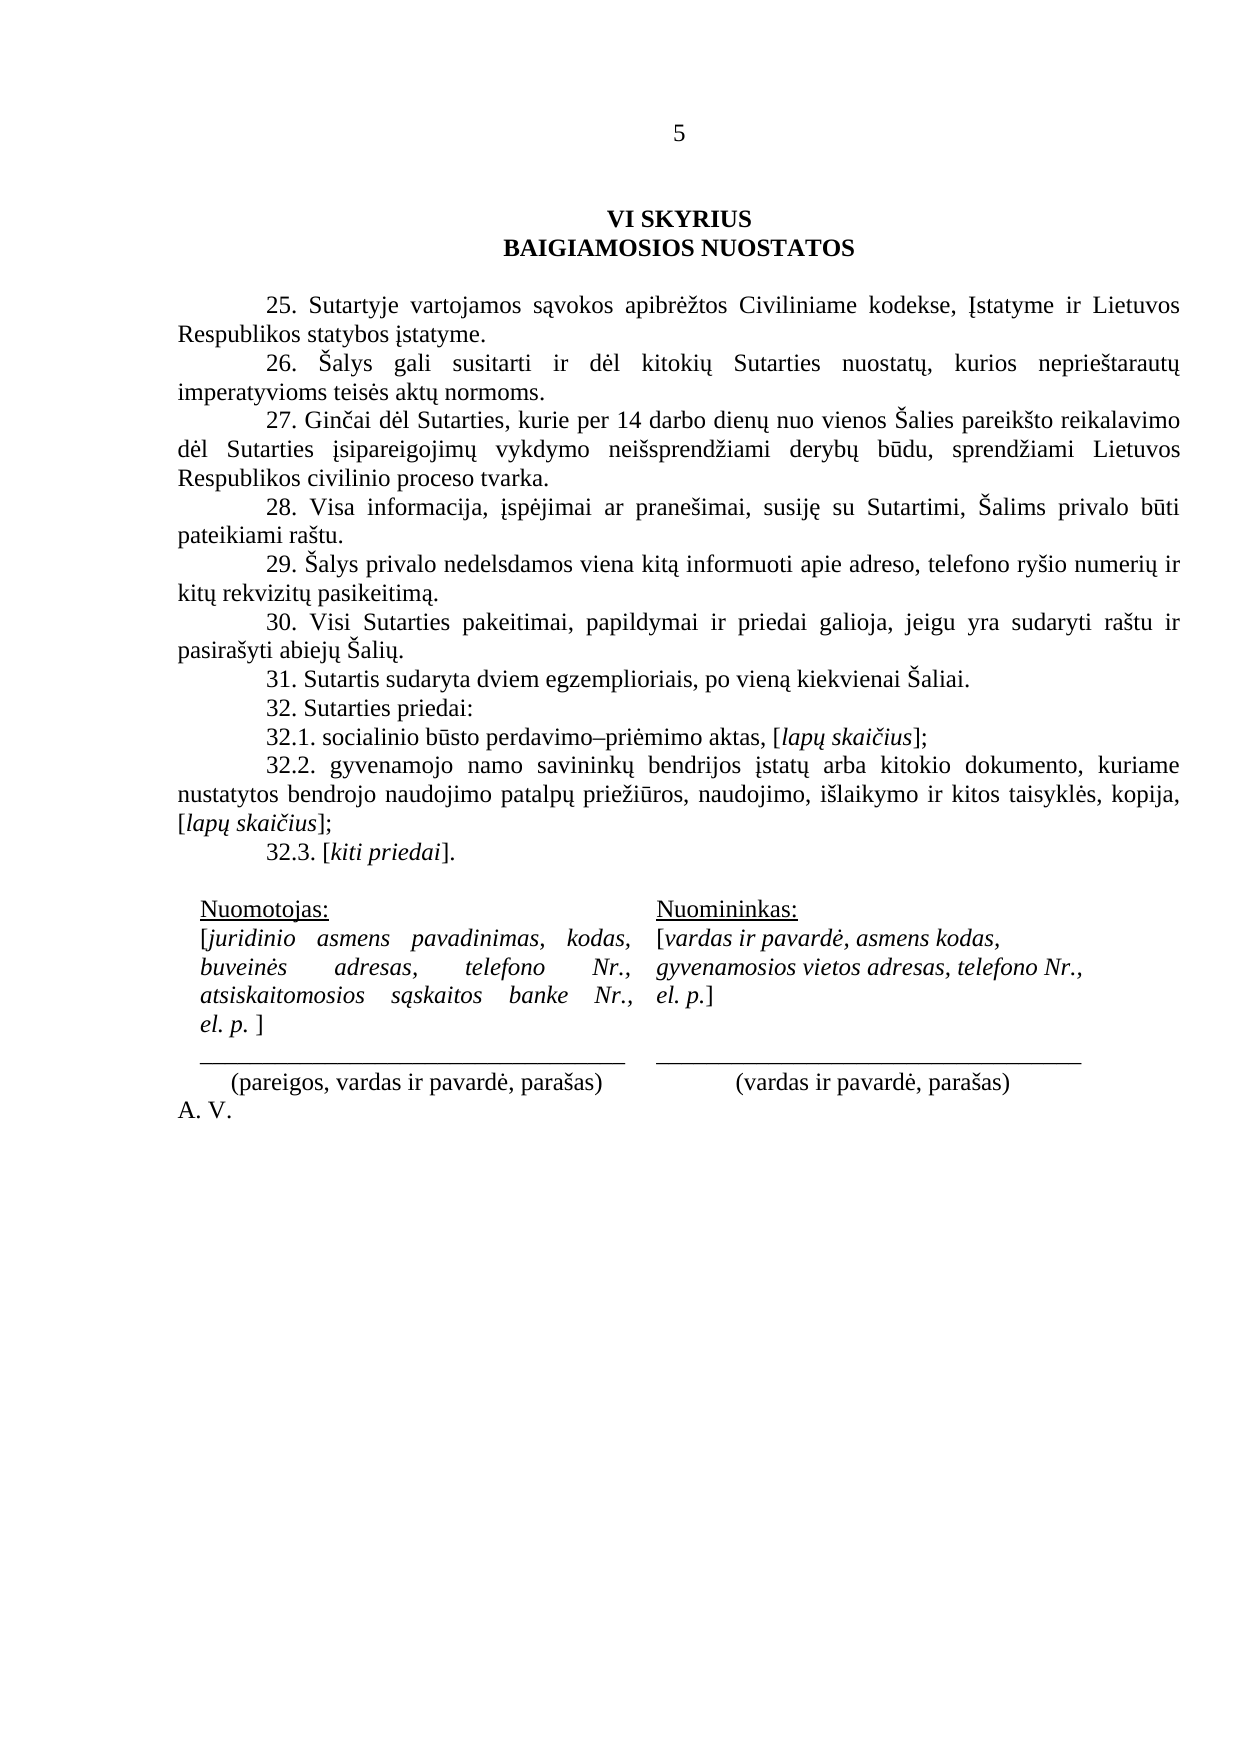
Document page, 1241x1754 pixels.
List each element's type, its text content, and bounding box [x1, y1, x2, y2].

text 26. Šalys gali susitarti ir dėl kitokių Sutarties nuostatų, kurios neprieštarautų imperatyvioms teisės aktų normoms. [177, 348, 1181, 406]
text 27. Ginčai dėl Sutarties, kurie per 14 darbo dienų nuo vienos Šalies pareikšto reikalavimo dėl Sutarties įsipareigojimų vykdymo neišsprendžiami derybų būdu, sprendžiami Lietuvos Respublikos civilinio proceso tvarka. [177, 406, 1181, 492]
table_header Nuomininkas: [vardas ir pavardė, asmens kodas, gyvenamosios vietos adresas, telefono Nr., el. p.] __________________________________ (vardas ir pavardė, parašas) [645, 894, 1101, 1096]
text 28. Visa informacija, įspėjimai ar pranešimai, susiję su Sutartimi, Šalims privalo būti pateikiami raštu. [177, 492, 1181, 549]
text 32. Sutarties priedai: [177, 693, 1181, 722]
text BAIGIAMOSIOS NUOSTATOS [177, 233, 1181, 262]
text 32.3. [kiti priedai]. [177, 837, 1181, 866]
text 29. Šalys privalo nedelsdamos viena kitą informuoti apie adreso, telefono ryšio numerių ir kitų rekvizitų pasikeitimą. [177, 549, 1181, 607]
text VI SKYRIUS [177, 204, 1181, 233]
text 25. Sutartyje vartojamos sąvokos apibrėžtos Civiliniame kodekse, Įstatyme ir Lietuvos Respublikos statybos įstatyme. [177, 291, 1181, 348]
text 32.2. gyvenamojo namo savininkų bendrijos įstatų arba kitokio dokumento, kuriame nustatytos bendrojo naudojimo patalpų priežiūros, naudojimo, išlaikymo ir kitos taisyklės, kopija, [lapų skaičius]; [177, 751, 1181, 837]
text 30. Visi Sutarties pakeitimai, papildymai ir priedai galioja, jeigu yra sudaryti raštu ir pasirašyti abiejų Šalių. [177, 607, 1181, 664]
text 31. Sutartis sudaryta dviem egzemplioriais, po vieną kiekvienai Šaliai. [177, 664, 1181, 693]
text 32.1. socialinio būsto perdavimo–priėmimo aktas, [lapų skaičius]; [177, 722, 1181, 751]
table_header Nuomotojas: [juridinio asmens pavadinimas, kodas, buveinės adresas, telefono Nr., atsiskaitomosios sąskaitos banke Nr., el. p. ] __________________________________ (pareigos, vardas ir pavardė, parašas) [189, 894, 645, 1096]
text A. V. [177, 1096, 1181, 1124]
